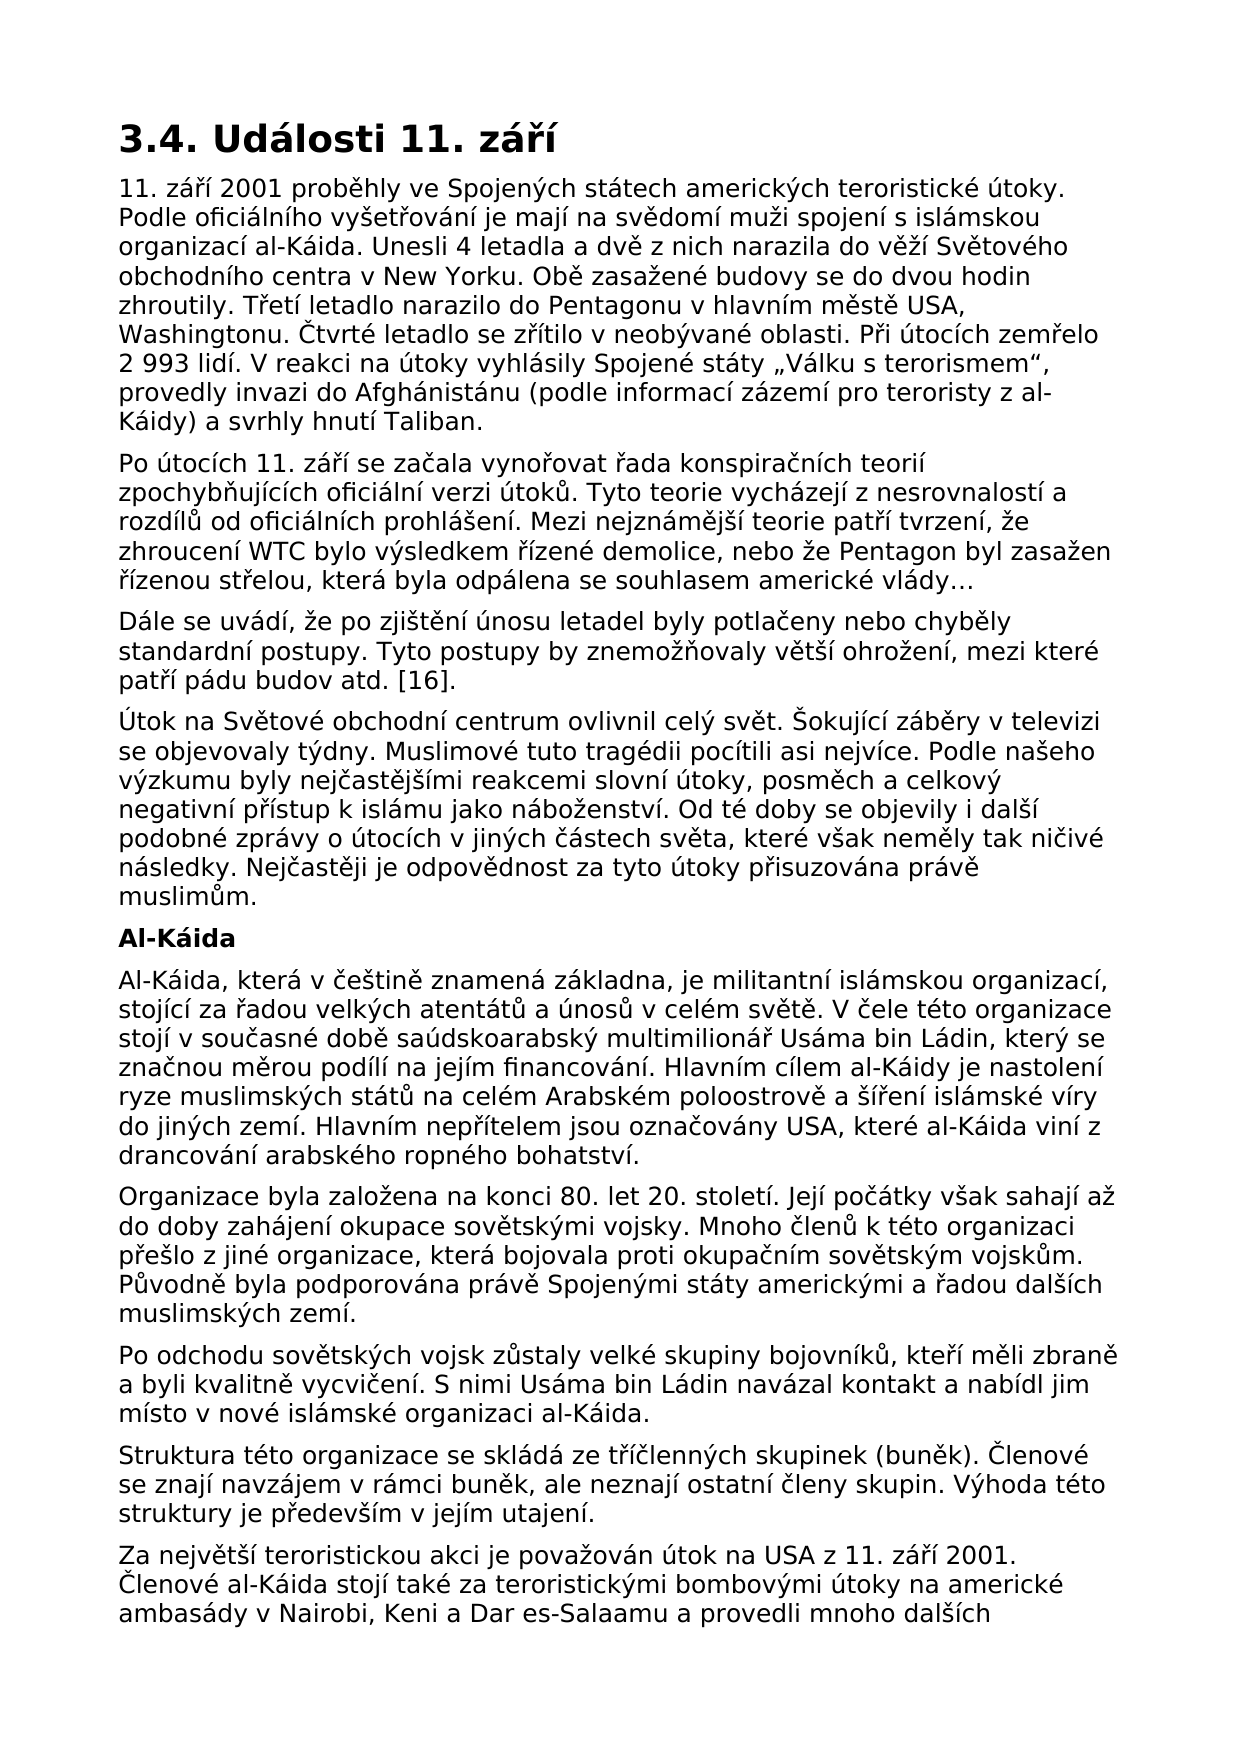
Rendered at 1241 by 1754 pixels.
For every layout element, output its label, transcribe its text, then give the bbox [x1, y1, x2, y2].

text Za největší teroristickou akci je považován útok na USA z 11. září 2001. Členové al-Káida stojí také za teroristickými bombovými útoky na americké ambasády v Nairobi, Keni a Dar es-Salaamu a provedli mnoho dalších [118, 1541, 1122, 1628]
text Al-Káida, která v češtině znamená základna, je militantní islámskou organizací, stojící za řadou velkých atentátů a únosů v celém světě. V čele této organizace stojí v současné době saúdskoarabský multimilionář Usáma bin Ládin, který se značnou měrou podílí na jejím financování. Hlavním cílem al-Káidy je nastolení ryze muslimských států na celém Arabském poloostrově a šíření islámské víry do jiných zemí. Hlavním nepřítelem jsou označovány USA, které al-Káida viní z drancování arabského ropného bohatství. [118, 966, 1122, 1170]
text Al-Káida [118, 924, 1122, 953]
text 11. září 2001 proběhly ve Spojených státech amerických teroristické útoky. Podle oficiálního vyšetřování je mají na svědomí muži spojení s islámskou organizací al-Káida. Unesli 4 letadla a dvě z nich narazila do věží Světového obchodního centra v New Yorku. Obě zasažené budovy se do dvou hodin zhroutily. Třetí letadlo narazilo do Pentagonu v hlavním městě USA, Washingtonu. Čtvrté letadlo se zřítilo v neobývané oblasti. Při útocích zemřelo 2 993 lidí. V reakci na útoky vyhlásily Spojené státy „Válku s terorismem“, provedly invazi do Afghánistánu (podle informací zázemí pro teroristy z al-Káidy) a svrhly hnutí Taliban. [118, 174, 1122, 437]
text Po odchodu sovětských vojsk zůstaly velké skupiny bojovníků, kteří měli zbraně a byli kvalitně vycvičení. S nimi Usáma bin Ládin navázal kontakt a nabídl jim místo v nové islámské organizaci al-Káida. [118, 1341, 1122, 1428]
text Útok na Světové obchodní centrum ovlivnil celý svět. Šokující záběry v televizi se objevovaly týdny. Muslimové tuto tragédii pocítili asi nejvíce. Podle našeho výzkumu byly nejčastějšími reakcemi slovní útoky, posměch a celkový negativní přístup k islámu jako náboženství. Od té doby se objevily i další podobné zprávy o útocích v jiných částech světa, které však neměly tak ničivé následky. Nejčastěji je odpovědnost za tyto útoky přisuzována právě muslimům. [118, 708, 1122, 912]
text Po útocích 11. září se začala vynořovat řada konspiračních teorií zpochybňujících oficiální verzi útoků. Tyto teorie vycházejí z nesrovnalostí a rozdílů od oficiálních prohlášení. Mezi nejznámější teorie patří tvrzení, že zhroucení WTC bylo výsledkem řízené demolice, nebo že Pentagon byl zasažen řízenou střelou, která byla odpálena se souhlasem americké vlády… [118, 449, 1122, 595]
text Dále se uvádí, že po zjištění únosu letadel byly potlačeny nebo chyběly standardní postupy. Tyto postupy by znemožňovaly větší ohrožení, mezi které patří pádu budov atd. [16]. [118, 608, 1122, 695]
subtitle 3.4. Události 11. září [118, 118, 1122, 162]
text Organizace byla založena na konci 80. let 20. století. Její počátky však sahají až do doby zahájení okupace sovětskými vojsky. Mnoho členů k této organizaci přešlo z jiné organizace, která bojovala proti okupačním sovětským vojskům. Původně byla podporována právě Spojenými státy americkými a řadou dalších muslimských zemí. [118, 1183, 1122, 1328]
text Struktura této organizace se skládá ze tříčlenných skupinek (buněk). Členové se znají navzájem v rámci buněk, ale neznají ostatní členy skupin. Výhoda této struktury je především v jejím utajení. [118, 1441, 1122, 1528]
